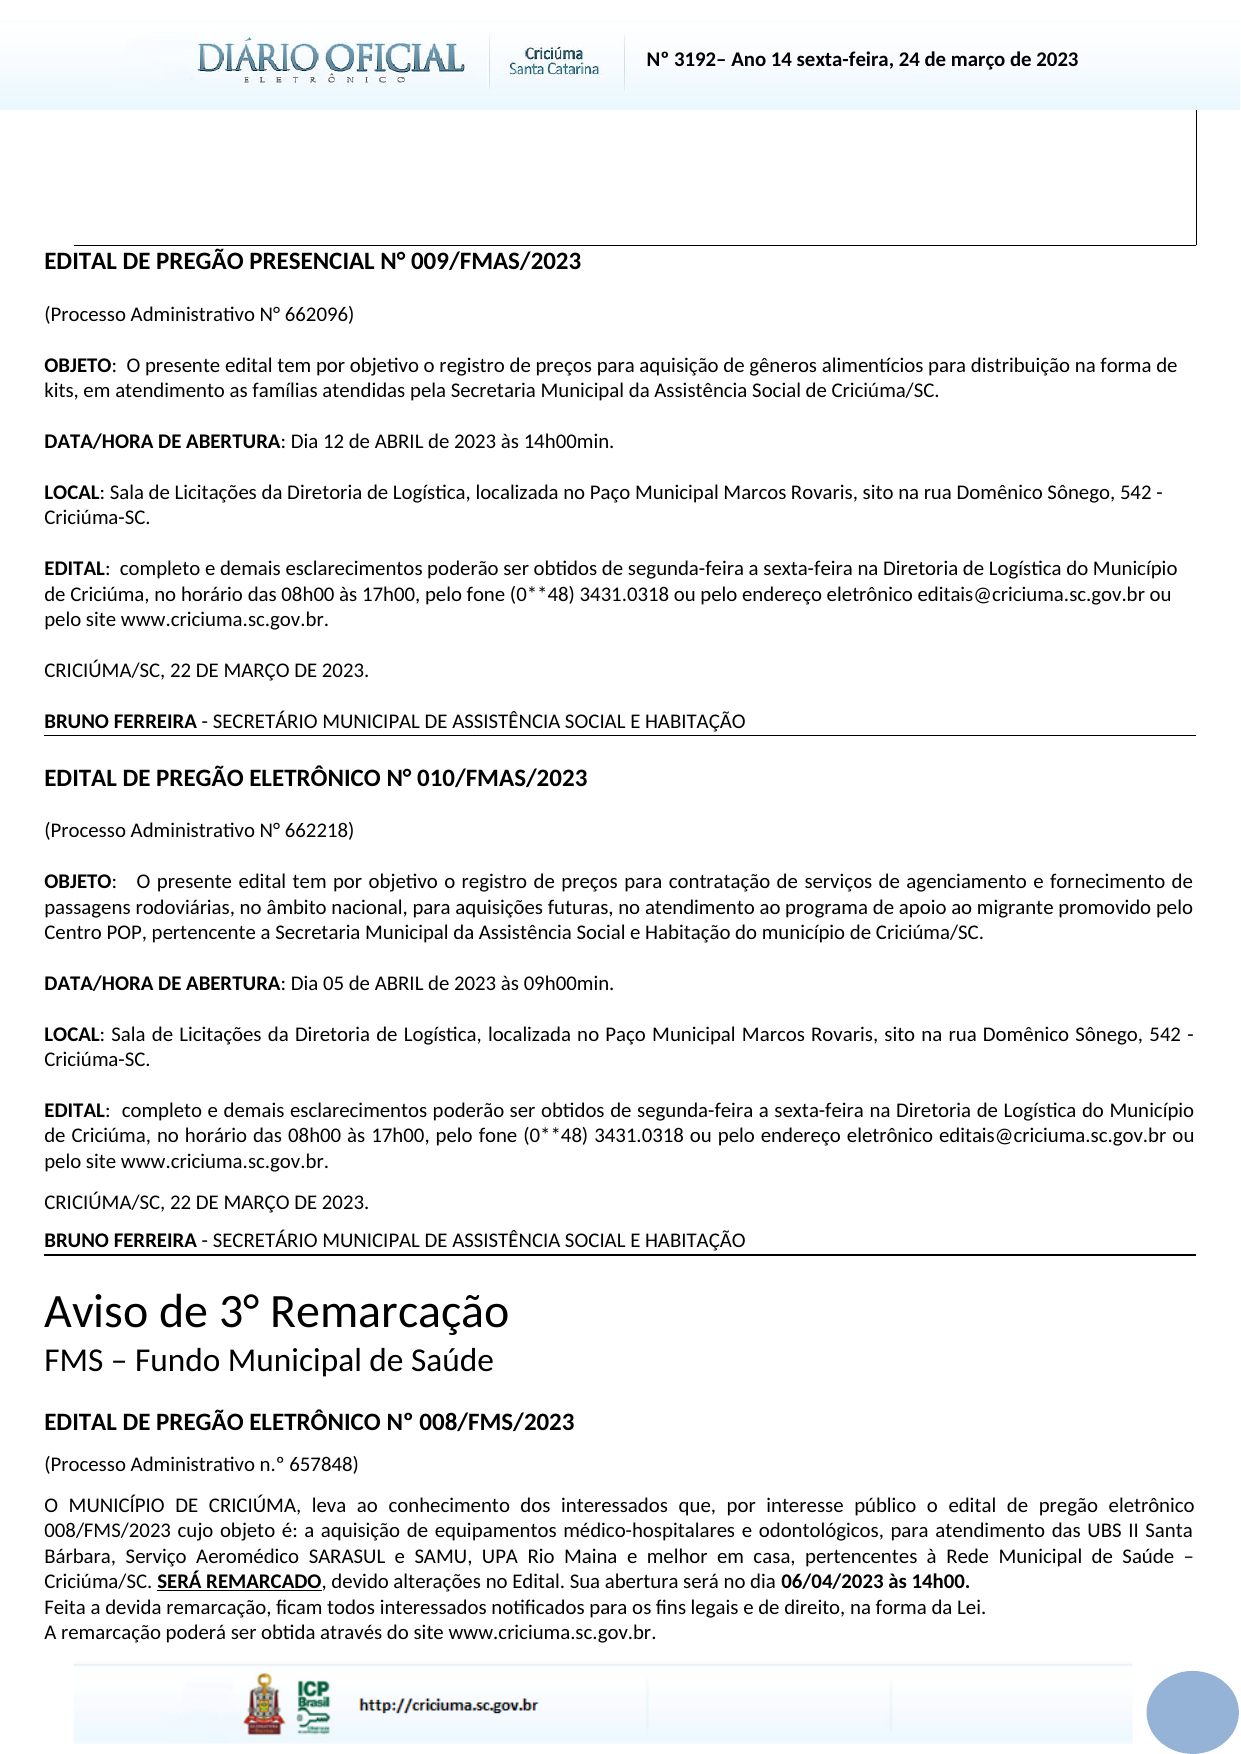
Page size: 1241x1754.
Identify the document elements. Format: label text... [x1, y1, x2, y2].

text OBJETO: O presente edital tem por objetivo o registro de preços para contratação de serviços de agenciamento e fornecimento de passagens rodoviárias, no âmbito nacional, para aquisições futuras, no atendimento ao programa de apoio ao migrante promovido pelo Centro POP, pertencente a Secretaria Municipal da Assistência Social e Habitação do município de Criciúma/SC. [44, 868, 1196, 945]
text DATA/HORA DE ABERTURA: Dia 05 de ABRIL de 2023 às 09h00min. [44, 970, 1196, 996]
text DATA/HORA DE ABERTURA: Dia 12 de ABRIL de 2023 às 14h00min. [44, 428, 1196, 454]
text LOCAL: Sala de Licitações da Diretoria de Logística, localizada no Paço Municipal Marcos Rovaris, sito na rua Domênico Sônego, 542 - Criciúma-SC. [44, 1021, 1196, 1072]
text LOCAL: Sala de Licitações da Diretoria de Logística, localizada no Paço Municipal Marcos Rovaris, sito na rua Domênico Sônego, 542 - Criciúma-SC. [44, 479, 1196, 530]
text FMS – Fundo Municipal de Saúde [44, 1339, 1196, 1380]
text EDITAL: completo e demais esclarecimentos poderão ser obtidos de segunda-feira a sexta-feira na Diretoria de Logística do Município de Criciúma, no horário das 08h00 às 17h00, pelo fone (0**48) 3431.0318 ou pelo endereço eletrônico editais@criciuma.sc.gov.br ou pelo site www.criciuma.sc.gov.br. [44, 1097, 1196, 1173]
text OBJETO: O presente edital tem por objetivo o registro de preços para aquisição de gêneros alimentícios para distribuição na forma de kits, em atendimento as famílias atendidas pela Secretaria Municipal da Assistência Social de Criciúma/SC. [44, 352, 1196, 403]
text Feita a devida remarcação, ficam todos interessados notificados para os fins legais e de direito, na forma da Lei. [44, 1594, 1196, 1619]
text (Processo Administrativo N° 662218) [44, 818, 1196, 843]
text BRUNO FERREIRA - SECRETÁRIO MUNICIPAL DE ASSISTÊNCIA SOCIAL E HABITAÇÃO [44, 708, 1196, 735]
text CRICIÚMA/SC, 22 DE MARÇO DE 2023. [44, 657, 1196, 682]
text (Processo Administrativo N° 662096) [44, 301, 1196, 327]
text EDITAL DE PREGÃO ELETRÔNICO N° 010/FMAS/2023 [44, 762, 1196, 792]
text Aviso de 3° Remarcação [44, 1281, 1196, 1339]
text EDITAL DE PREGÃO ELETRÔNICO Nº 008/FMS/2023 [44, 1406, 1196, 1436]
text (Processo Administrativo n.º 657848) [44, 1451, 1196, 1477]
text CRICIÚMA/SC, 22 DE MARÇO DE 2023. [44, 1189, 1196, 1214]
text O MUNICÍPIO DE CRICIÚMA, leva ao conhecimento dos interessados que, por interesse público o edital de pregão eletrônico 008/FMS/2023 cujo objeto é: a aquisição de equipamentos médico-hospitalares e odontológicos, para atendimento das UBS II Santa Bárbara, Serviço Aeromédico SARASUL e SAMU, UPA Rio Maina e melhor em casa, pertencentes à Rede Municipal de Saúde – Criciúma/SC. SERÁ REMARCADO, devido alterações no Edital. Sua abertura será no dia 06/04/2023 às 14h00. [44, 1492, 1196, 1594]
text A remarcação poderá ser obtida através do site www.criciuma.sc.gov.br. [44, 1619, 1196, 1645]
text BRUNO FERREIRA - SECRETÁRIO MUNICIPAL DE ASSISTÊNCIA SOCIAL E HABITAÇÃO [44, 1227, 1196, 1254]
text EDITAL: completo e demais esclarecimentos poderão ser obtidos de segunda-feira a sexta-feira na Diretoria de Logística do Município de Criciúma, no horário das 08h00 às 17h00, pelo fone (0**48) 3431.0318 ou pelo endereço eletrônico editais@criciuma.sc.gov.br ou pelo site www.criciuma.sc.gov.br. [44, 555, 1196, 632]
text EDITAL DE PREGÃO PRESENCIAL N° 009/FMAS/2023 [44, 245, 1196, 276]
